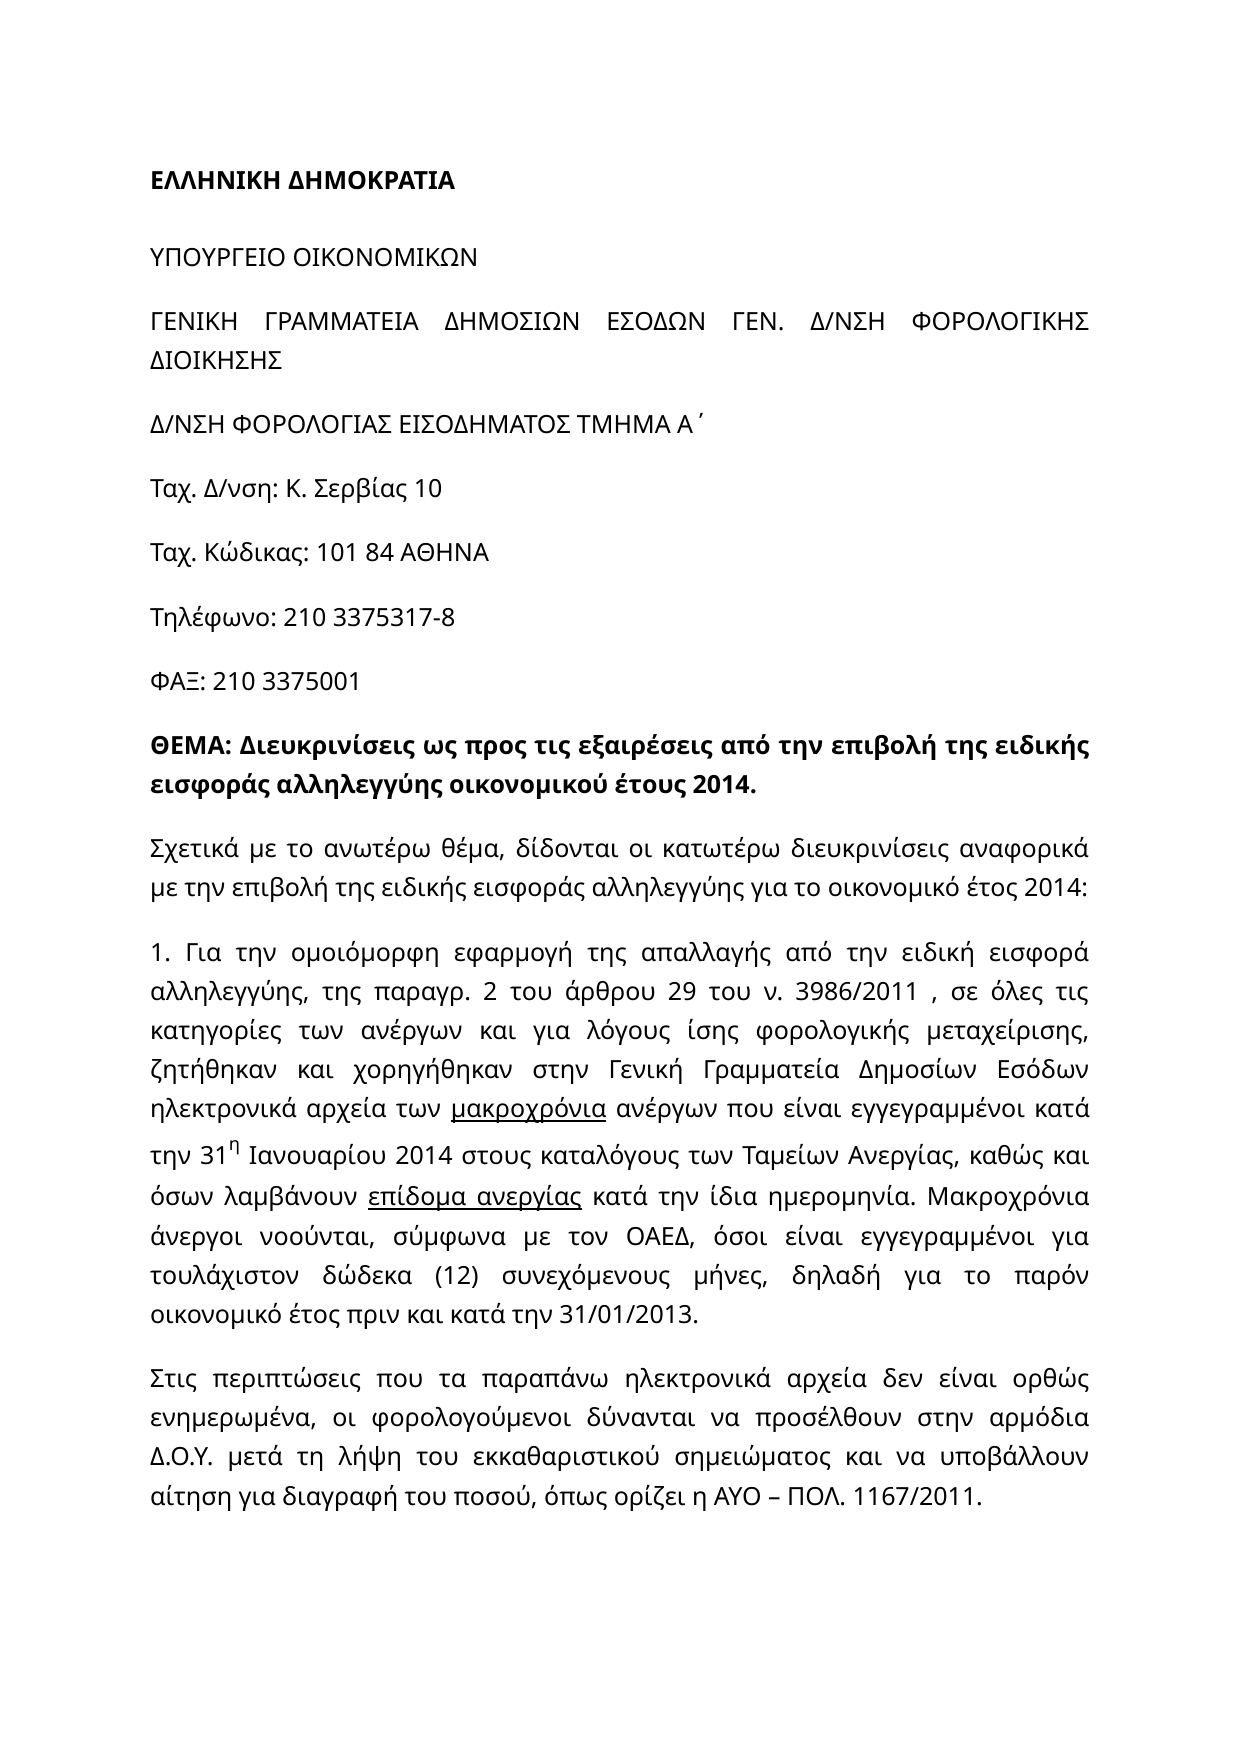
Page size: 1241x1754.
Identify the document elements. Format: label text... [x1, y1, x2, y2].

text Στις περιπτώσεις που τα παραπάνω ηλεκτρονικά αρχεία δεν είναι ορθώς ενημερωμένα, οι φορολογούμενοι δύνανται να προσέλθουν στην αρμόδια Δ.Ο.Υ. μετά τη λήψη του εκκαθαριστικού σημειώματος και να υποβάλλουν αίτηση για διαγραφή του ποσού, όπως ορίζει η ΑΥΟ – ΠΟΛ. 1167/2011. [150, 1361, 1090, 1512]
text Σχετικά με το ανωτέρω θέμα, δίδονται οι κατωτέρω διευκρινίσεις αναφορικά με την επιβολή της ειδικής εισφοράς αλληλεγγύης για το οικονομικό έτος 2014: [150, 831, 1090, 904]
text Ταχ. Κώδικας: 101 84 ΑΘΗΝΑ [150, 535, 1090, 569]
title ΕΛΛΗΝΙΚΗ ΔΗΜΟΚΡΑΤΙΑ [150, 162, 1090, 197]
text ΘΕΜΑ: Διευκρινίσεις ως προς τις εξαιρέσεις από την επιβολή της ειδικής εισφοράς αλληλεγγύης οικονομικού έτους 2014. [150, 727, 1090, 801]
text ΓΕΝΙΚΗ ΓΡΑΜΜΑΤΕΙΑ ΔΗΜΟΣΙΩΝ ΕΣΟΔΩΝ ΓΕΝ. Δ/ΝΣΗ ΦΟΡΟΛΟΓΙΚΗΣ ΔΙΟΙΚΗΣΗΣ [150, 303, 1090, 377]
text ΥΠΟΥΡΓΕΙΟ ΟΙΚΟΝΟΜΙΚΩΝ [150, 239, 1090, 273]
text Ταχ. Δ/νση: Κ. Σερβίας 10 [150, 471, 1090, 505]
text 1. Για την ομοιόμορφη εφαρμογή της απαλλαγής από την ειδική εισφορά αλληλεγγύης, της παραγρ. 2 του άρθρου 29 του ν. 3986/2011 , σε όλες τις κατηγορίες των ανέργων και για λόγους ίσης φορολογικής μεταχείρισης, ζητήθηκαν και χορηγήθηκαν στην Γενική Γραμματεία Δημοσίων Εσόδων ηλεκτρονικά αρχεία των μακροχρόνια ανέργων που είναι εγγεγραμμένοι κατά την 31η Ιανουαρίου 2014 στους καταλόγους των Ταμείων Ανεργίας, καθώς και όσων λαμβάνουν επίδομα ανεργίας κατά την ίδια ημερομηνία. Μακροχρόνια άνεργοι νοούνται, σύμφωνα με τον ΟΑΕΔ, όσοι είναι εγγεγραμμένοι για τουλάχιστον δώδεκα (12) συνεχόμενους μήνες, δηλαδή για το παρόν οικονομικό έτος πριν και κατά την 31/01/2013. [150, 934, 1090, 1331]
text Τηλέφωνο: 210 3375317-8 [150, 599, 1090, 633]
text ΦΑΞ: 210 3375001 [150, 663, 1090, 697]
text Δ/ΝΣΗ ΦΟΡΟΛΟΓΙΑΣ ΕΙΣΟΔΗΜΑΤΟΣ ΤΜΗΜΑ Α΄ [150, 407, 1090, 441]
